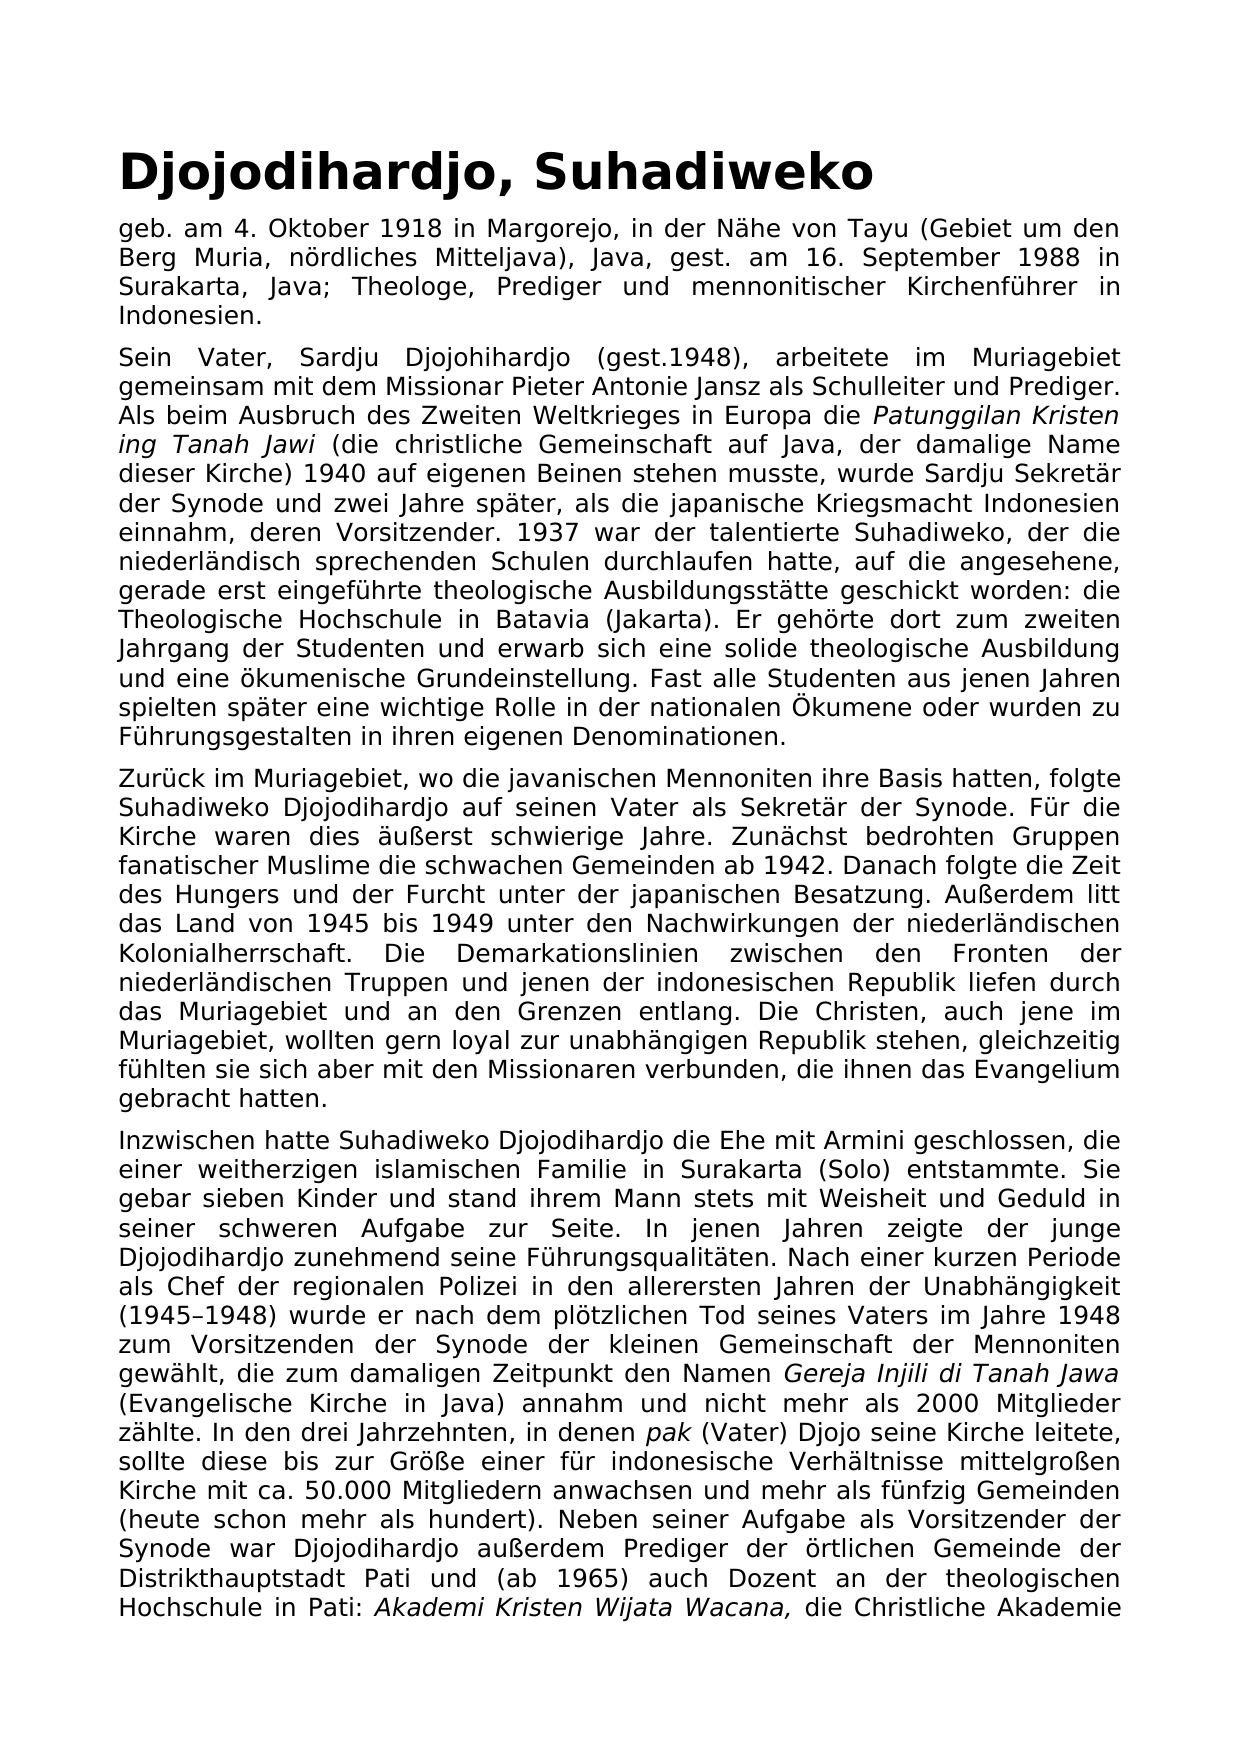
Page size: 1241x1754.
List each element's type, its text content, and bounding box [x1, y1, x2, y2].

subtitle Djojodihardjo, Suhadiweko [118, 143, 1122, 201]
text geb. am 4. Oktober 1918 in Margorejo, in der Nähe von Tayu (Gebiet um den Berg Muria, nördliches Mitteljava), Java, gest. am 16. September 1988 in Surakarta, Java; Theologe, Prediger und mennonitischer Kirchenführer in Indonesien. [118, 214, 1122, 331]
text Sein Vater, Sardju Djojohihardjo (gest.1948), arbeitete im Muriagebiet gemeinsam mit dem Missionar Pieter Antonie Jansz als Schulleiter und Prediger. Als beim Ausbruch des Zweiten Weltkrieges in Europa die Patunggilan Kristen ing Tanah Jawi (die christliche Gemeinschaft auf Java, der damalige Name dieser Kirche) 1940 auf eigenen Beinen stehen musste, wurde Sardju Sekretär der Synode und zwei Jahre später, als die japanische Kriegsmacht Indonesien einnahm, deren Vorsitzender. 1937 war der talentierte Suhadiweko, der die niederländisch sprechenden Schulen durchlaufen hatte, auf die angesehene, gerade erst eingeführte theologische Ausbildungsstätte geschickt worden: die Theologische Hochschule in Batavia (Jakarta). Er gehörte dort zum zweiten Jahrgang der Studenten und erwarb sich eine solide theologische Ausbildung und eine ökumenische Grundeinstellung. Fast alle Studenten aus jenen Jahren spielten später eine wichtige Rolle in der nationalen Ökumene oder wurden zu Führungsgestalten in ihren eigenen Denominationen. [118, 343, 1122, 751]
text Zurück im Muriagebiet, wo die javanischen Mennoniten ihre Basis hatten, folgte Suhadiweko Djojodihardjo auf seinen Vater als Sekretär der Synode. Für die Kirche waren dies äußerst schwierige Jahre. Zunächst bedrohten Gruppen fanatischer Muslime die schwachen Gemeinden ab 1942. Danach folgte die Zeit des Hungers und der Furcht unter der japanischen Besatzung. Außerdem litt das Land von 1945 bis 1949 unter den Nachwirkungen der niederländischen Kolonialherrschaft. Die Demarkationslinien zwischen den Fronten der niederländischen Truppen und jenen der indonesischen Republik liefen durch das Muriagebiet und an den Grenzen entlang. Die Christen, auch jene im Muriagebiet, wollten gern loyal zur unabhängigen Republik stehen, gleichzeitig fühlten sie sich aber mit den Missionaren verbunden, die ihnen das Evangelium gebracht hatten. [118, 764, 1122, 1114]
text Inzwischen hatte Suhadiweko Djojodihardjo die Ehe mit Armini geschlossen, die einer weitherzigen islamischen Familie in Surakarta (Solo) entstammte. Sie gebar sieben Kinder und stand ihrem Mann stets mit Weisheit und Geduld in seiner schweren Aufgabe zur Seite. In jenen Jahren zeigte der junge Djojodihardjo zunehmend seine Führungsqualitäten. Nach einer kurzen Periode als Chef der regionalen Polizei in den allerersten Jahren der Unabhängigkeit (1945–1948) wurde er nach dem plötzlichen Tod seines Vaters im Jahre 1948 zum Vorsitzenden der Synode der kleinen Gemeinschaft der Mennoniten gewählt, die zum damaligen Zeitpunkt den Namen Gereja Injili di Tanah Jawa (Evangelische Kirche in Java) annahm und nicht mehr als 2000 Mitglieder zählte. In den drei Jahrzehnten, in denen pak (Vater) Djojo seine Kirche leitete, sollte diese bis zur Größe einer für indonesische Verhältnisse mittelgroßen Kirche mit ca. 50.000 Mitgliedern anwachsen und mehr als fünfzig Gemeinden (heute schon mehr als hundert). Neben seiner Aufgabe als Vorsitzender der Synode war Djojodihardjo außerdem Prediger der örtlichen Gemeinde der Distrikthauptstadt Pati und (ab 1965) auch Dozent an der theologischen Hochschule in Pati: Akademi Kristen Wijata Wacana, die Christliche Akademie [118, 1126, 1122, 1622]
